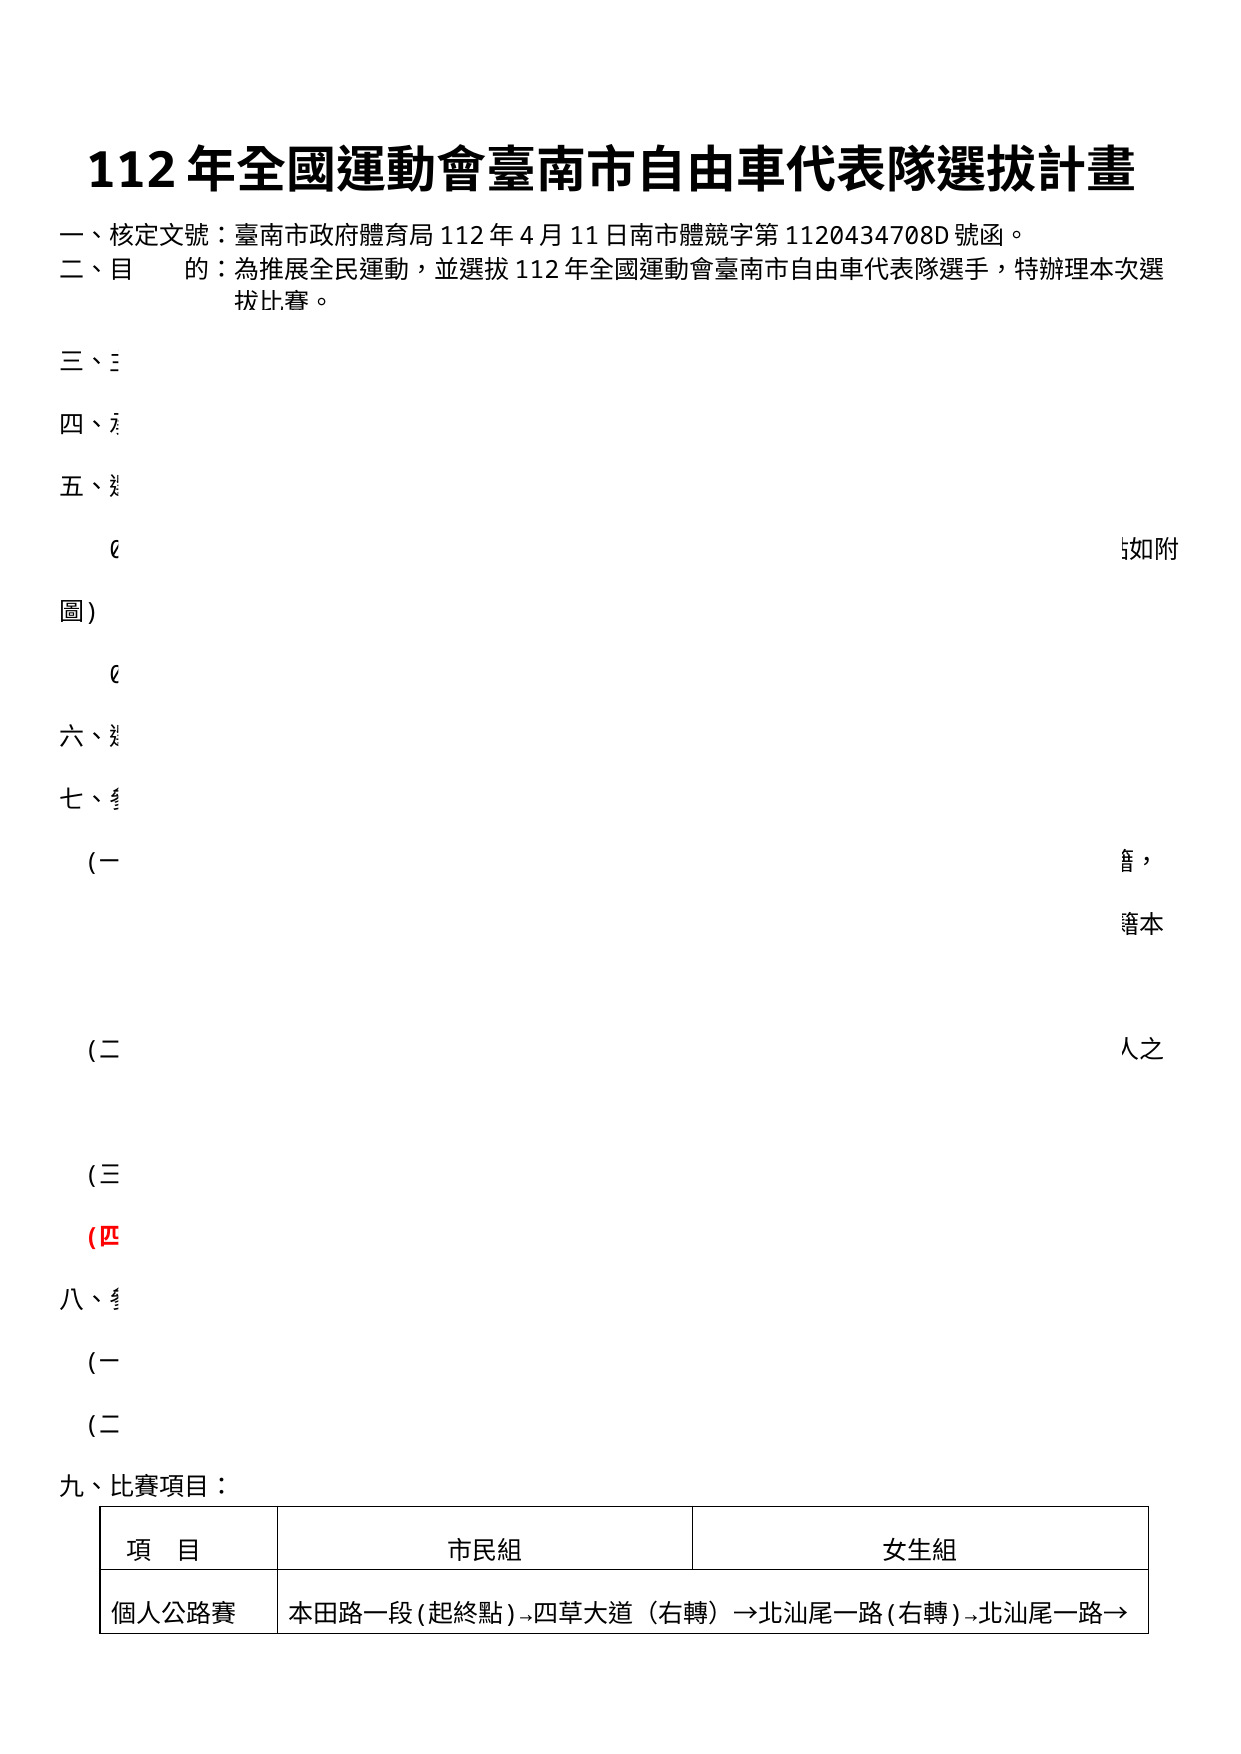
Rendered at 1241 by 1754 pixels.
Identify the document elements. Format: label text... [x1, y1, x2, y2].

text (二)年齡規定：依各競賽種類國際規則或技術手冊之年齡規定。選手未成年，應徵得法定代理人之 [58, 1006, 118, 1068]
text (三)其他：須符合112年全國運動會競賽規程規定。 [1122, 1131, 1181, 1193]
text 五、選拔日期：112年05月27日(星期六)至28日(星期日) [1122, 443, 1181, 506]
text 八、參加組別： [1122, 1256, 1181, 1318]
table_header 市民組 [278, 1507, 692, 1569]
text (三)其他：須符合112年全國運動會競賽規程規定。 [58, 1131, 118, 1193]
text 七、參賽資格： [58, 756, 118, 818]
text 05月28日(星期日)：早上09:00舉行登山越野賽(地點於臺南市自由車場) [59, 631, 118, 693]
text 六、選拔地點：臺南市自由車場。（地址：臺南市南區體育路10號） [1122, 693, 1181, 756]
text 三、主辦單位：臺南市政府體育局、臺南市體育總會 [59, 318, 118, 381]
text (四)參賽選手參於各項比賽時，必須隨身攜帶身份證、健保卡，以便審查身份。 [84, 1193, 118, 1256]
text 05月28日(星期日)：早上09:00舉行登山越野賽(地點於臺南市自由車場) [1122, 631, 1181, 693]
table_header 項 目 [101, 1507, 277, 1569]
table_cell 本田路一段(起終點)→四草大道（右轉）→北汕尾一路(右轉)→北汕尾一路→ [278, 1570, 1148, 1633]
text 市且中途未曾遷出為準。) [58, 943, 118, 1006]
text 於本市設籍連續滿3年以上，且無遷入或遷出戶籍等異動情形。以109年9月8日以前設籍本 [1122, 881, 1181, 943]
text 九、比賽項目： [59, 1443, 1181, 1506]
text (四)參賽選手參於各項比賽時，必須隨身攜帶身份證、健保卡，以便審查身份。 [1122, 1193, 1181, 1256]
text 一、核定文號：臺南市政府體育局112年4月11日南市體競字第1120434708D號函。 [59, 218, 1181, 251]
text 五、選拔日期：112年05月27日(星期六)至28日(星期日) [59, 443, 118, 506]
text 於本市設籍連續滿3年以上，且無遷入或遷出戶籍等異動情形。以109年9月8日以前設籍本 [58, 881, 118, 943]
text 市且中途未曾遷出為準。) [1122, 943, 1181, 1006]
text 七、參賽資格： [1122, 756, 1181, 818]
text 四、承辦單位：臺南市體育總會自由車委員會 [1122, 381, 1181, 443]
text (一)市民男生組 [1122, 1318, 1181, 1381]
text (一)戶籍規定：依112年全國運動會競賽規程第五條第一點戶籍規定辦理。(應具中華民國國籍， [58, 818, 118, 881]
text (二)市民女生組 [84, 1381, 1181, 1443]
text (二)年齡規定：依各競賽種類國際規則或技術手冊之年齡規定。選手未成年，應徵得法定代理人之 [1122, 1006, 1181, 1068]
text 八、參加組別： [58, 1256, 118, 1318]
table_header 女生組 [693, 1507, 1148, 1569]
table_cell 個人公路賽 [101, 1570, 277, 1633]
text (一)戶籍規定：依112年全國運動會競賽規程第五條第一點戶籍規定辦理。(應具中華民國國籍， [1122, 818, 1181, 881]
text 拔比賽。 [59, 285, 1181, 318]
text 05月27日(星期六)：早上08:30舉行計時賽(地點如附圖)，10:30舉行個人公路賽(地點如附圖) [1122, 506, 1181, 631]
text (一)市民男生組 [59, 1318, 118, 1381]
text 同意。但未成年已結婚者，不在此限。 [1122, 1068, 1181, 1131]
text 四、承辦單位：臺南市體育總會自由車委員會 [58, 381, 118, 443]
text 六、選拔地點：臺南市自由車場。（地址：臺南市南區體育路10號） [58, 693, 118, 756]
text 05月27日(星期六)：早上08:30舉行計時賽(地點如附圖)，10:30舉行個人公路賽(地點如附圖) [59, 506, 118, 631]
text 112年全國運動會臺南市自由車代表隊選拔計畫 [59, 93, 1162, 218]
text 二、目 的：為推展全民運動，並選拔112年全國運動會臺南市自由車代表隊選手，特辦理本次選 [59, 251, 1181, 285]
text 三、主辦單位：臺南市政府體育局、臺南市體育總會 [1122, 318, 1181, 381]
text 同意。但未成年已結婚者，不在此限。 [58, 1068, 118, 1131]
